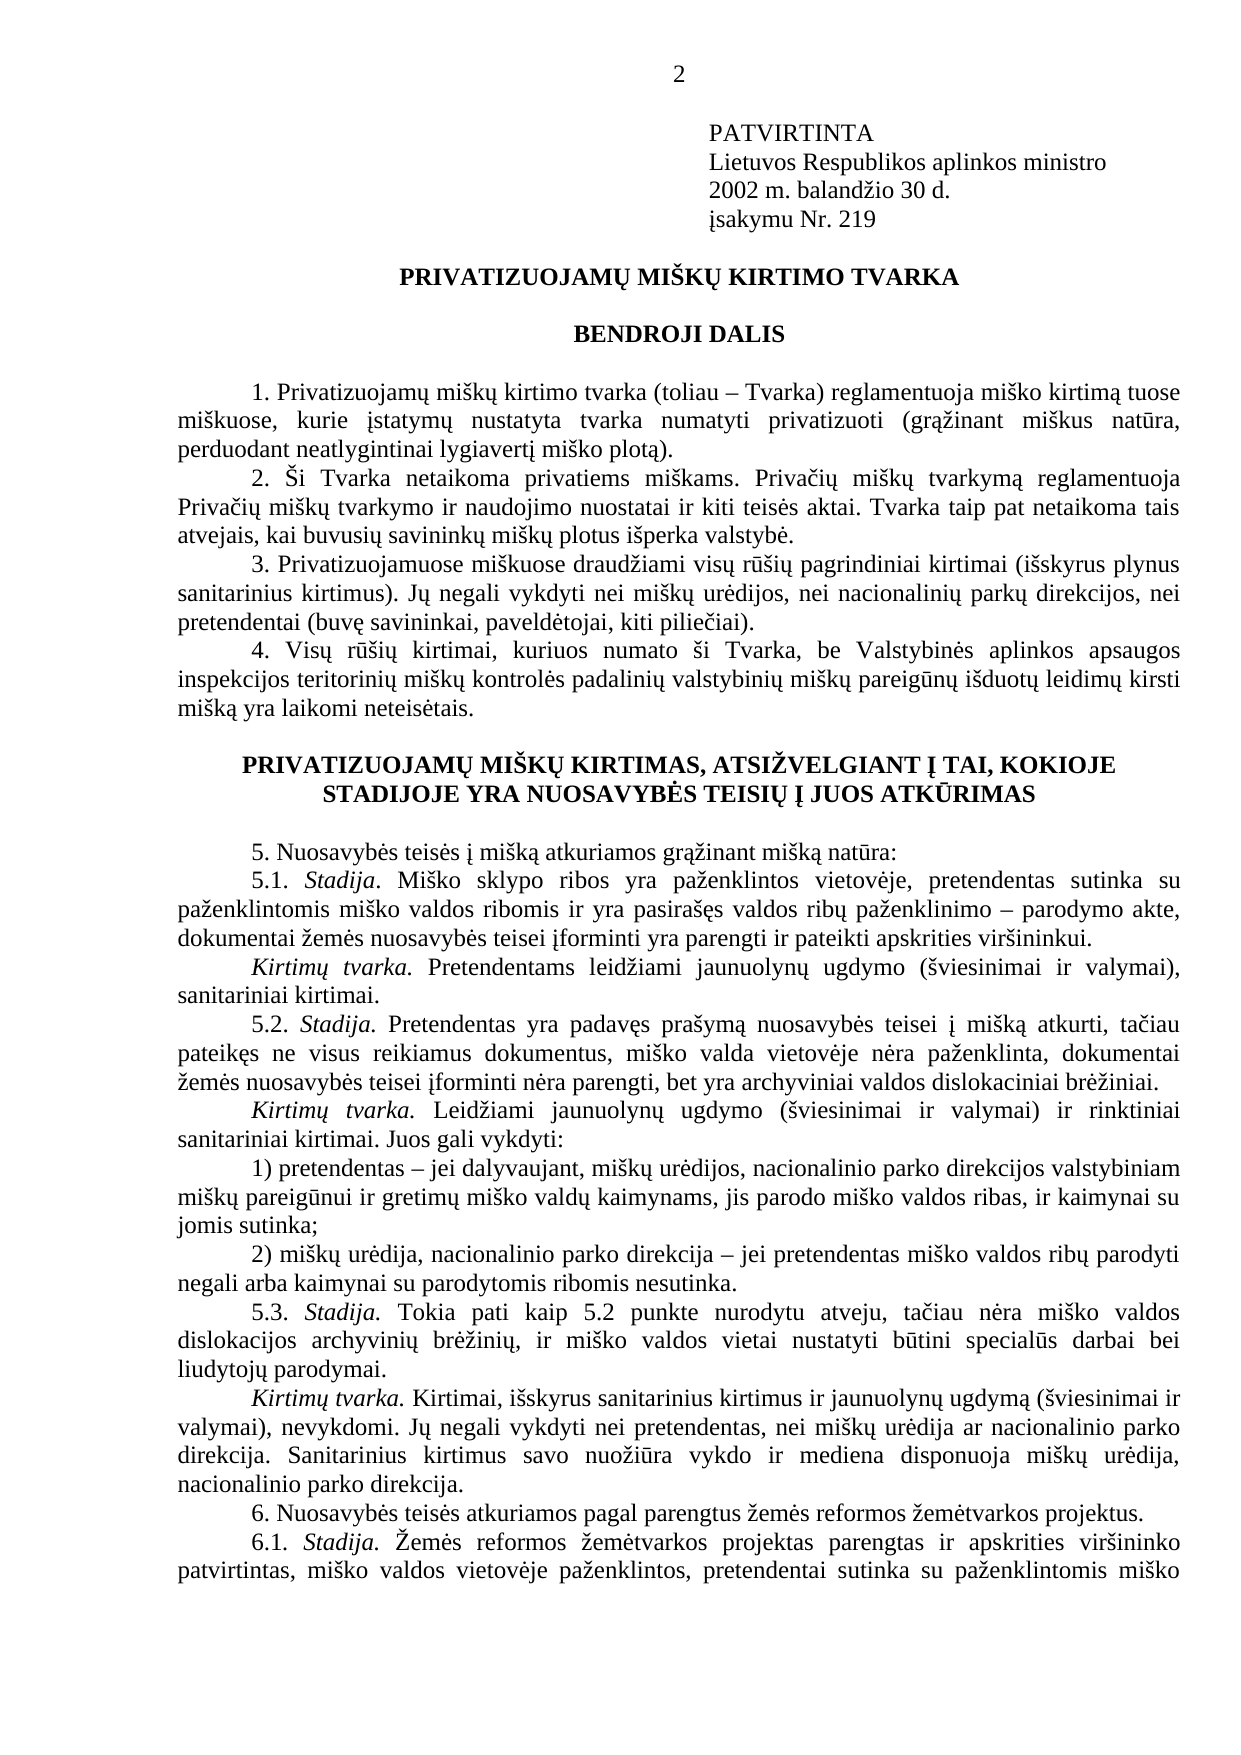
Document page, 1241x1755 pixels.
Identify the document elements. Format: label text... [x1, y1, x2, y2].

text 5.1. Stadija. Miško sklypo ribos yra paženklintos vietovėje, pretendentas sutinka su paženklintomis miško valdos ribomis ir yra pasirašęs valdos ribų paženklinimo – parodymo akte, dokumentai žemės nuosavybės teisei įforminti yra parengti ir pateikti apskrities viršininkui. [177, 866, 1181, 952]
text 4. Visų rūšių kirtimai, kuriuos numato ši Tvarka, be Valstybinės aplinkos apsaugos inspekcijos teritorinių miškų kontrolės padalinių valstybinių miškų pareigūnų išduotų leidimų kirsti mišką yra laikomi neteisėtais. [177, 636, 1181, 722]
text 5. Nuosavybės teisės į mišką atkuriamos grąžinant mišką natūra: [177, 837, 1181, 866]
text 3. Privatizuojamuose miškuose draudžiami visų rūšių pagrindiniai kirtimai (išskyrus plynus sanitarinius kirtimus). Jų negali vykdyti nei miškų urėdijos, nei nacionalinių parkų direkcijos, nei pretendentai (buvę savininkai, paveldėtojai, kiti piliečiai). [177, 549, 1181, 636]
text Privatizuojamų miškų kirtimas, atsižvelgiant į tai, kokioje stadijoje yra nuosavybės teisių į juos atkūrimas [177, 751, 1181, 808]
text PATVIRTINTA [177, 118, 1181, 147]
text Kirtimų tvarka. Leidžiami jaunuolynų ugdymo (šviesinimai ir valymai) ir rinktiniai sanitariniai kirtimai. Juos gali vykdyti: [177, 1096, 1181, 1153]
text Lietuvos Respublikos aplinkos ministro [177, 147, 1181, 176]
text 1) pretendentas – jei dalyvaujant, miškų urėdijos, nacionalinio parko direkcijos valstybiniam miškų pareigūnui ir gretimų miško valdų kaimynams, jis parodo miško valdos ribas, ir kaimynai su jomis sutinka; [177, 1153, 1181, 1239]
text Kirtimų tvarka. Pretendentams leidžiami jaunuolynų ugdymo (šviesinimai ir valymai), sanitariniai kirtimai. [177, 952, 1181, 1009]
text 5.2. Stadija. Pretendentas yra padavęs prašymą nuosavybės teisei į mišką atkurti, tačiau pateikęs ne visus reikiamus dokumentus, miško valda vietovėje nėra paženklinta, dokumentai žemės nuosavybės teisei įforminti nėra parengti, bet yra archyviniai valdos dislokaciniai brėžiniai. [177, 1009, 1181, 1096]
text 5.3. Stadija. Tokia pati kaip 5.2 punkte nurodytu atveju, tačiau nėra miško valdos dislokacijos archyvinių brėžinių, ir miško valdos vietai nustatyti būtini specialūs darbai bei liudytojų parodymai. [177, 1297, 1181, 1383]
text Kirtimų tvarka. Kirtimai, išskyrus sanitarinius kirtimus ir jaunuolynų ugdymą (šviesinimai ir valymai), nevykdomi. Jų negali vykdyti nei pretendentas, nei miškų urėdija ar nacionalinio parko direkcija. Sanitarinius kirtimus savo nuožiūra vykdo ir mediena disponuoja miškų urėdija, nacionalinio parko direkcija. [177, 1383, 1181, 1498]
text 2) miškų urėdija, nacionalinio parko direkcija – jei pretendentas miško valdos ribų parodyti negali arba kaimynai su parodytomis ribomis nesutinka. [177, 1239, 1181, 1297]
text 6.1. Stadija. Žemės reformos žemėtvarkos projektas parengtas ir apskrities viršininko patvirtintas, miško valdos vietovėje paženklintos, pretendentai sutinka su paženklintomis miško [177, 1527, 1181, 1584]
text 6. Nuosavybės teisės atkuriamos pagal parengtus žemės reformos žemėtvarkos projektus. [177, 1498, 1181, 1527]
text 2002 m. balandžio 30 d. [177, 176, 1181, 204]
text Bendroji dalis [177, 319, 1181, 348]
text 1. Privatizuojamų miškų kirtimo tvarka (toliau – Tvarka) reglamentuoja miško kirtimą tuose miškuose, kurie įstatymų nustatyta tvarka numatyti privatizuoti (grąžinant miškus natūra, perduodant neatlygintinai lygiavertį miško plotą). [177, 377, 1181, 463]
text PRIVATIZUOJAMŲ MIŠKŲ KIRTIMO TVARKA [177, 262, 1181, 291]
text 2. Ši Tvarka netaikoma privatiems miškams. Privačių miškų tvarkymą reglamentuoja Privačių miškų tvarkymo ir naudojimo nuostatai ir kiti teisės aktai. Tvarka taip pat netaikoma tais atvejais, kai buvusių savininkų miškų plotus išperka valstybė. [177, 463, 1181, 549]
text įsakymu Nr. 219 [177, 204, 1181, 233]
